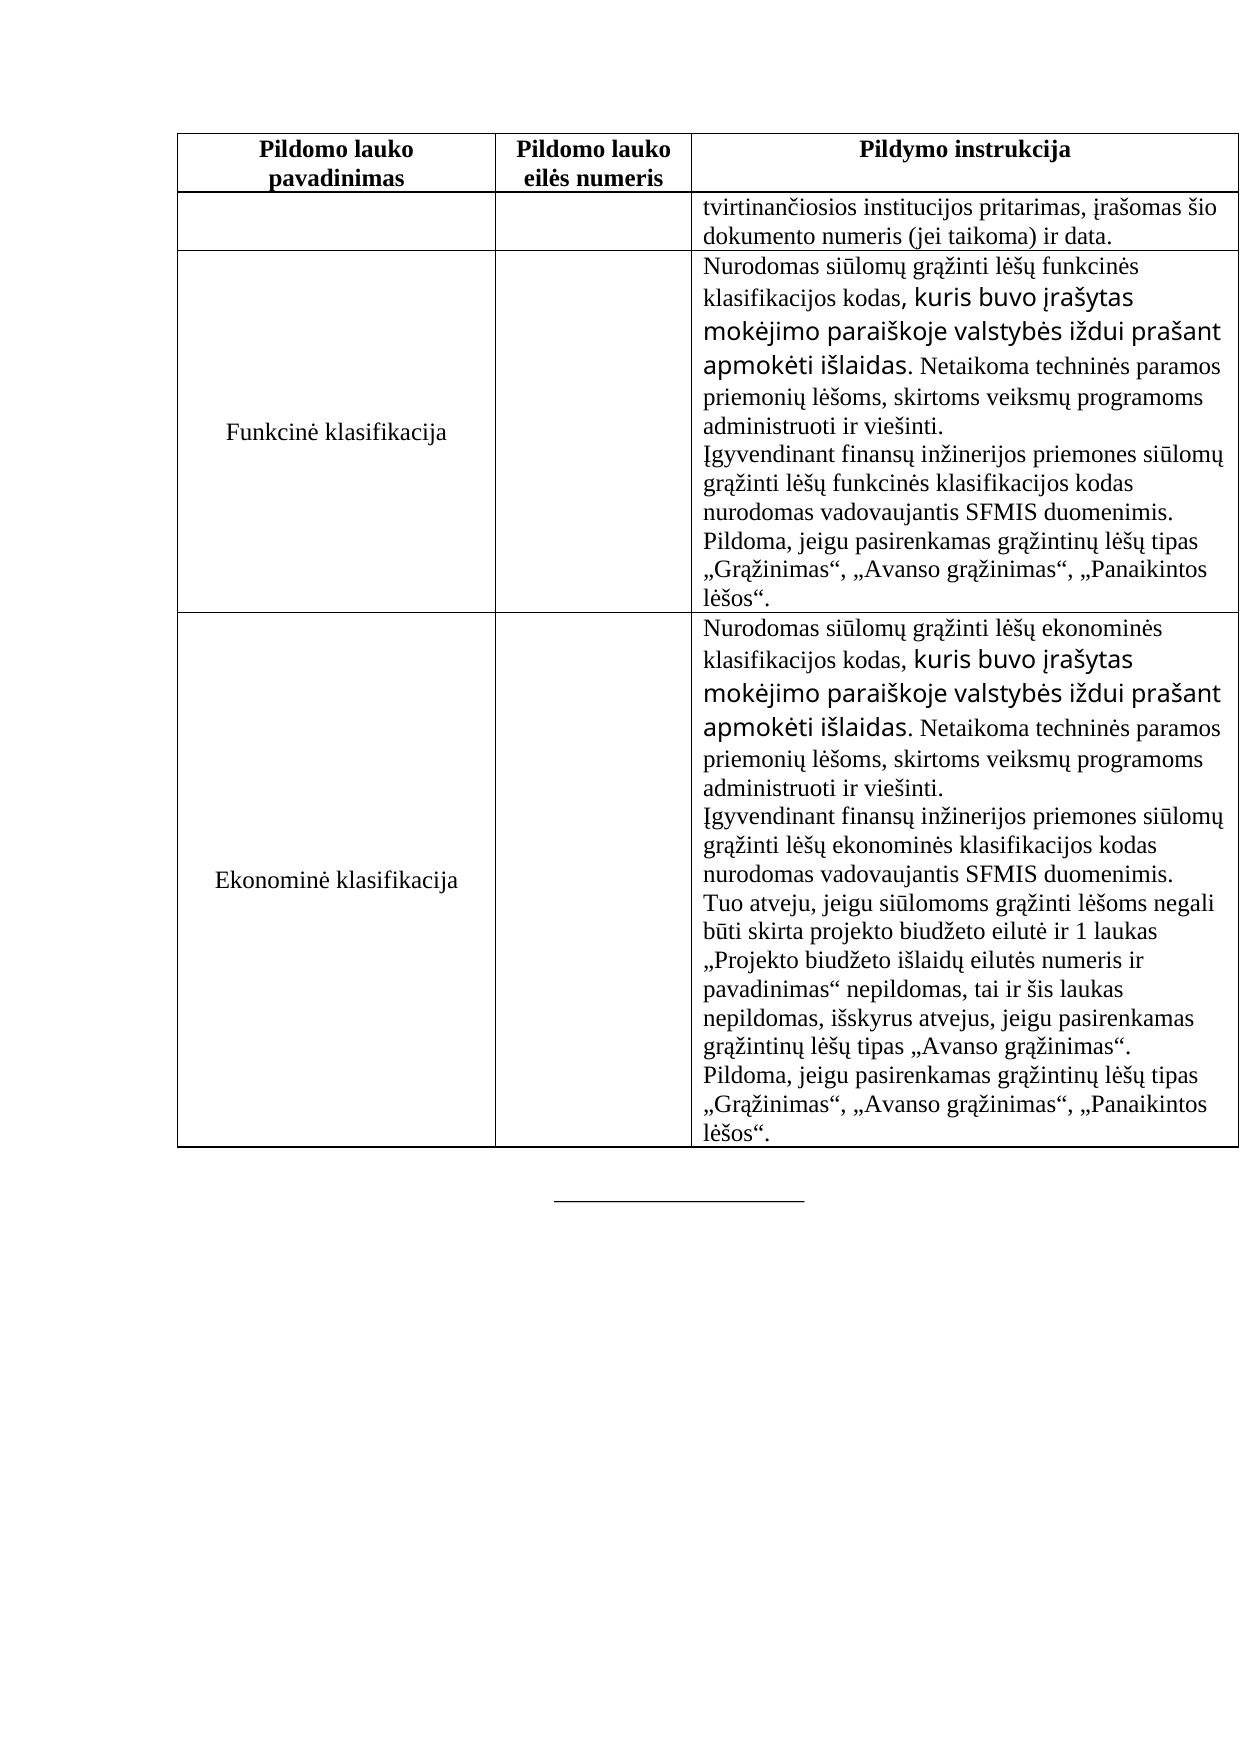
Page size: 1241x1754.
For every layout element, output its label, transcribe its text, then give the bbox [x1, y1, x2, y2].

table_header Pildomo lauko pavadinimas [178, 134, 495, 191]
table_cell [496, 613, 691, 1146]
table_cell Funkcinė klasifikacija [178, 251, 495, 612]
table_cell [496, 193, 691, 250]
table_cell [178, 193, 495, 250]
table_header Pildomo lauko eilės numeris [496, 134, 691, 191]
table_cell Nurodomas siūlomų grąžinti lėšų ekonominės klasifikacijos kodas, kuris buvo įrašytas mokėjimo paraiškoje valstybės iždui prašant apmokėti išlaidas. Netaikoma techninės paramos priemonių lėšoms, skirtoms veiksmų programoms administruoti ir viešinti. Įgyvendinant finansų inžinerijos priemones siūlomų grąžinti lėšų ekonominės klasifikacijos kodas nurodomas vadovaujantis SFMIS duomenimis. Tuo atveju, jeigu siūlomoms grąžinti lėšoms negali būti skirta projekto biudžeto eilutė ir 1 laukas „Projekto biudžeto išlaidų eilutės numeris ir pavadinimas“ nepildomas, tai ir šis laukas nepildomas, išskyrus atvejus, jeigu pasirenkamas grąžintinų lėšų tipas „Avanso grąžinimas“. Pildoma, jeigu pasirenkamas grąžintinų lėšų tipas „Grąžinimas“, „Avanso grąžinimas“, „Panaikintos lėšos“. [692, 613, 1238, 1146]
text ____________________ [177, 1176, 1181, 1205]
table_cell Nurodomas siūlomų grąžinti lėšų funkcinės klasifikacijos kodas, kuris buvo įrašytas mokėjimo paraiškoje valstybės iždui prašant apmokėti išlaidas. Netaikoma techninės paramos priemonių lėšoms, skirtoms veiksmų programoms administruoti ir viešinti. Įgyvendinant finansų inžinerijos priemones siūlomų grąžinti lėšų funkcinės klasifikacijos kodas nurodomas vadovaujantis SFMIS duomenimis. Pildoma, jeigu pasirenkamas grąžintinų lėšų tipas „Grąžinimas“, „Avanso grąžinimas“, „Panaikintos lėšos“. [692, 251, 1238, 612]
table_cell tvirtinančiosios institucijos pritarimas, įrašomas šio dokumento numeris (jei taikoma) ir data. [692, 193, 1238, 250]
table_header Pildymo instrukcija [692, 134, 1238, 191]
table_cell [496, 251, 691, 612]
table_cell Ekonominė klasifikacija [178, 613, 495, 1146]
